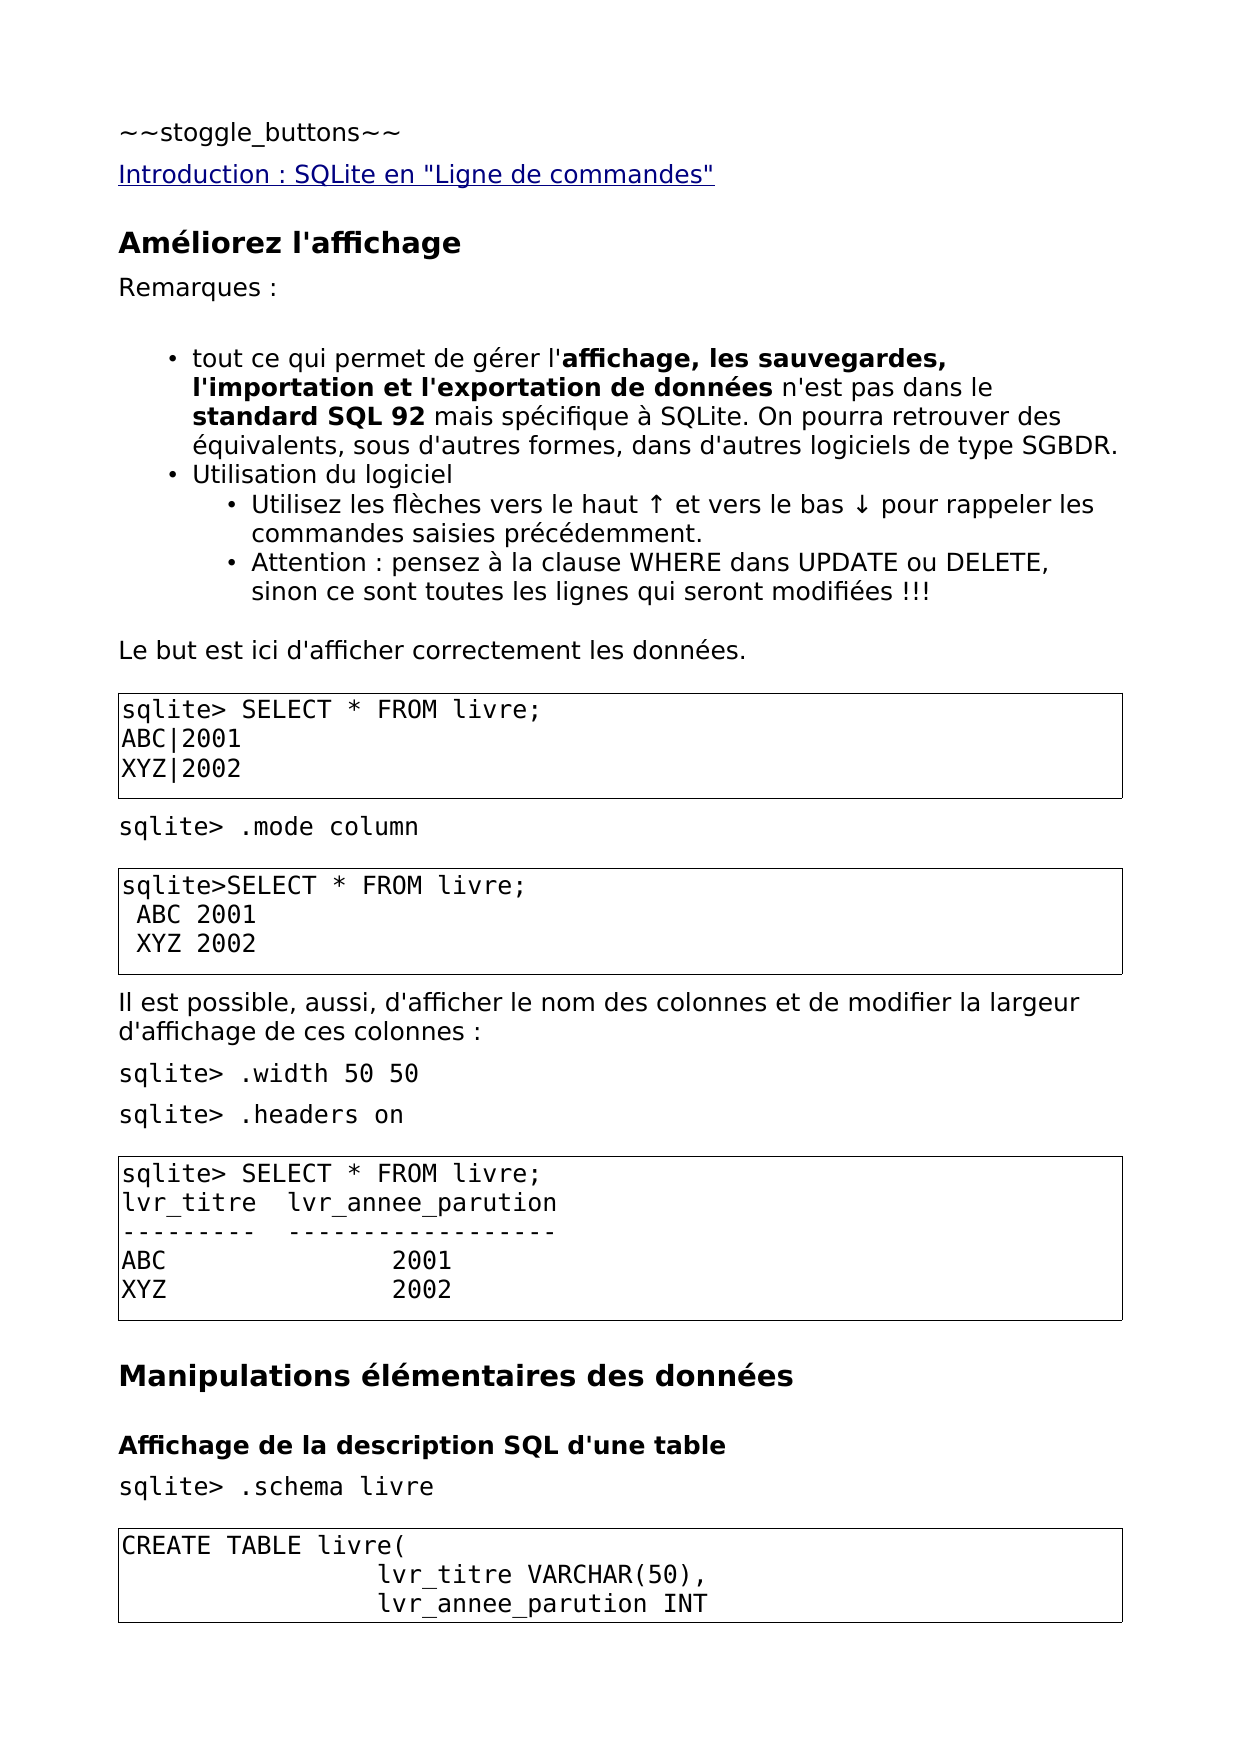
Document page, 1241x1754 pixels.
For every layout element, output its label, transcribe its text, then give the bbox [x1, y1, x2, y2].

text Il est possible, aussi, d'afficher le nom des colonnes et de modifier la largeur d'affichage de ces colonnes : [118, 988, 1122, 1047]
table_header sqlite>SELECT * FROM livre; ABC 2001 XYZ 2002 [119, 869, 1122, 973]
list Attention : pensez à la clause WHERE dans UPDATE ou DELETE, sinon ce sont toutes les lignes qui seront modifiées !!! [236, 548, 1122, 607]
text sqlite> .schema livre [118, 1472, 1122, 1502]
text sqlite> .headers on [118, 1100, 1122, 1129]
table_header sqlite> SELECT * FROM livre; ABC|2001 XYZ|2002 [119, 694, 1122, 798]
text Le but est ici d'afficher correctement les données. [118, 636, 1122, 665]
text sqlite> .width 50 50 [118, 1059, 1122, 1088]
list Utilisez les flèches vers le haut ↑ et vers le bas ↓ pour rappeler les commandes saisies précédemment. [236, 490, 1122, 548]
text sqlite> .mode column [118, 813, 1122, 842]
subtitle Manipulations élémentaires des données [118, 1359, 1122, 1393]
text Introduction : SQLite en "Ligne de commandes" [118, 160, 1122, 189]
subtitle Améliorez l'affichage [118, 226, 1122, 260]
table_header CREATE TABLE livre( lvr_titre VARCHAR(50), lvr_annee_parution INT [119, 1529, 1122, 1622]
table_header sqlite> SELECT * FROM livre; lvr_titre lvr_annee_parution --------- ------------------ ABC 2001 XYZ 2002 [119, 1157, 1122, 1319]
subtitle Affichage de la description SQL d'une table [118, 1431, 1122, 1460]
list tout ce qui permet de gérer l'affichage, les sauvegardes, l'importation et l'exportation de données n'est pas dans le standard SQL 92 mais spécifique à SQLite. On pourra retrouver des équivalents, sous d'autres formes, dans d'autres logiciels de type SGBDR. [177, 344, 1122, 461]
list Utilisation du logiciel [177, 461, 1122, 490]
text ~~stoggle_buttons~~ [118, 118, 1122, 147]
text Remarques : [118, 273, 1122, 302]
